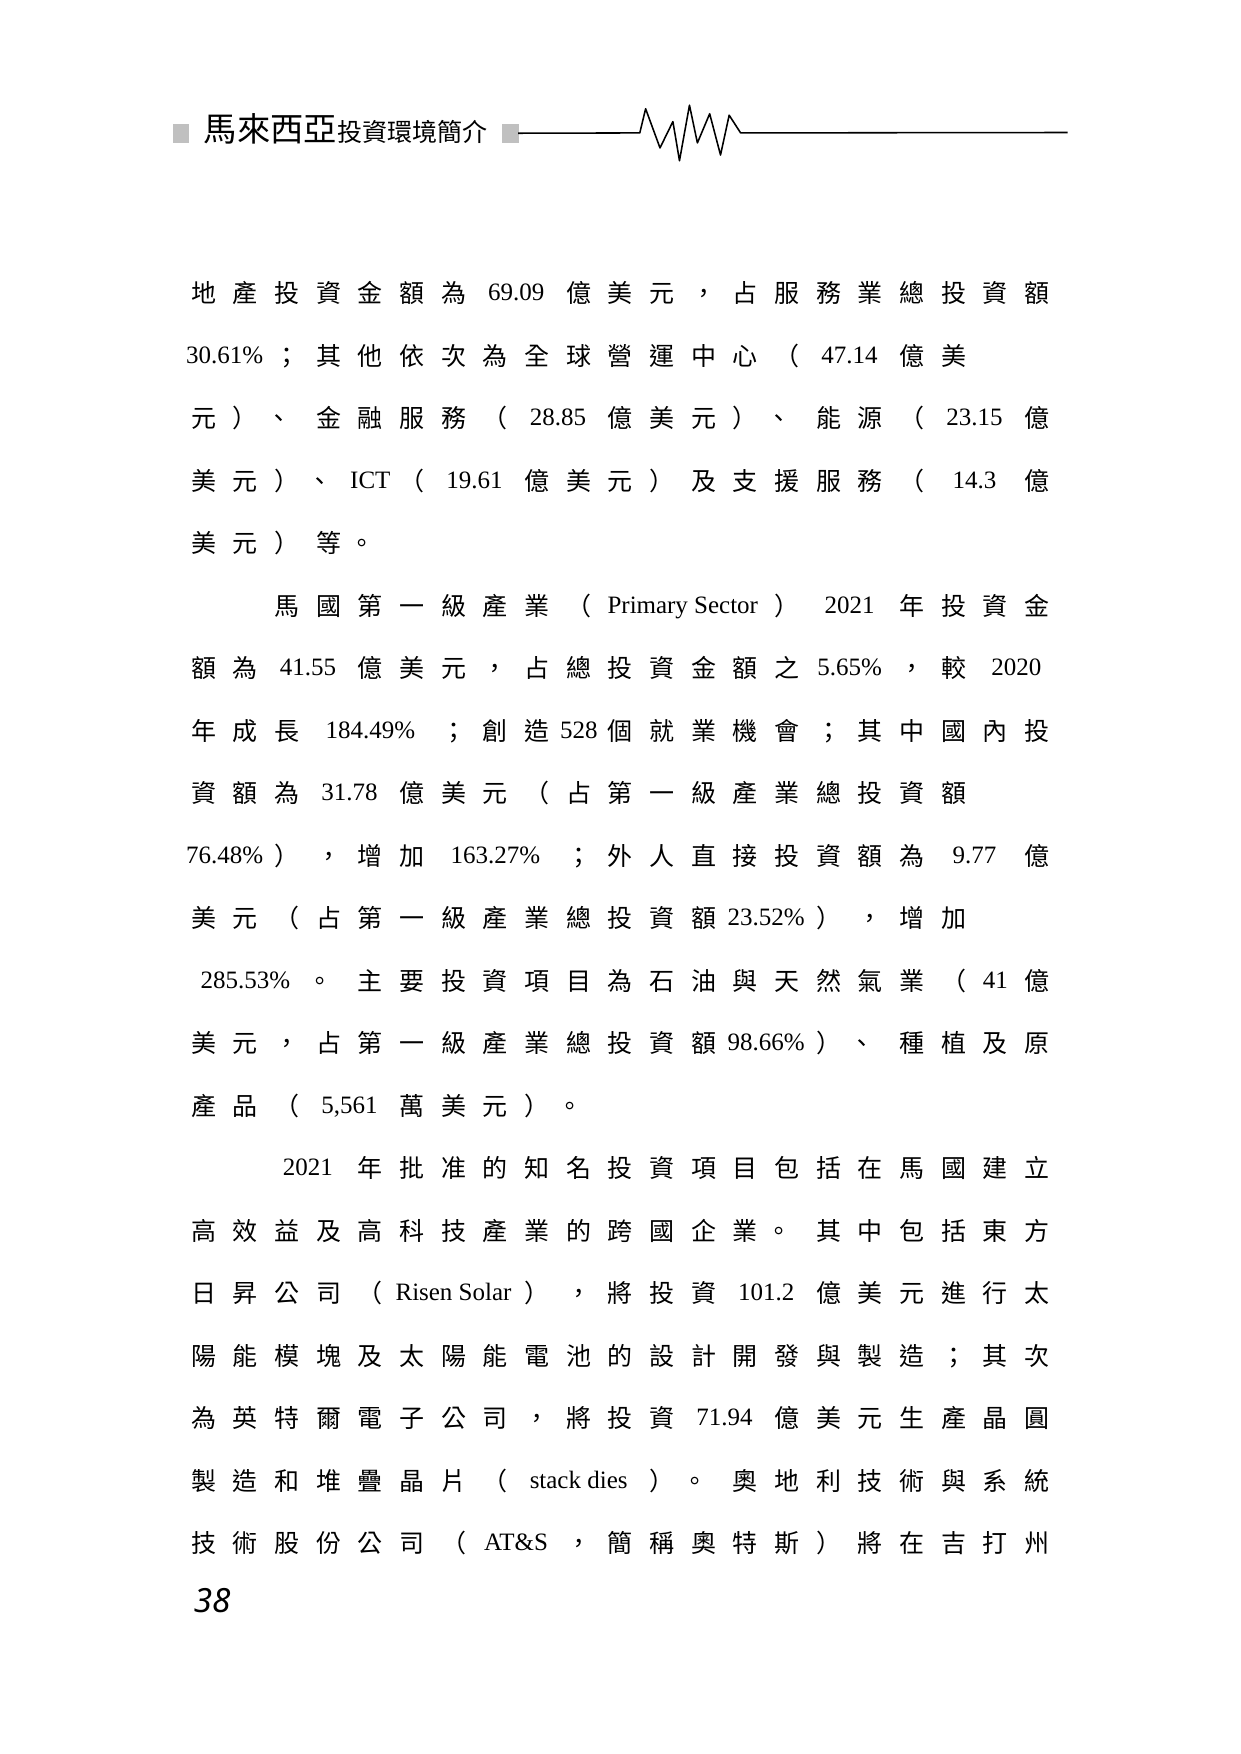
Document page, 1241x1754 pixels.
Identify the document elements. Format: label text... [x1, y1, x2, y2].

text 地產投資金額為69.09億美元，占服務業總投資額30.61%；其他依次為全球營運中心（47.14億美元）、金融服務（28.85億美元）、能源（23.15億美元）、ICT（19.61億美元）及支援服務（14.3億美元）等。 [183, 250, 1058, 563]
text 馬國第一級產業（Primary Sector）2021年投資金額為41.55億美元，占總投資金額之5.65%，較2020年成長184.49%；創造528個就業機會；其中國內投資額為31.78億美元（占第一級產業總投資額76.48%），增加163.27%；外人直接投資額為9.77億美元（占第一級產業總投資額23.52%），增加285.53%。主要投資項目為石油與天然氣業（41億美元，占第一級產業總投資額98.66%）、種植及原產品（5,561萬美元）。 [183, 563, 1058, 1125]
text 2021年批准的知名投資項目包括在馬國建立高效益及高科技產業的跨國企業。其中包括東方日昇公司（Risen Solar），將投資101.2億美元進行太陽能模塊及太陽能電池的設計開發與製造；其次為英特爾電子公司，將投資71.94億美元生產晶圓製造和堆疊晶片（stack dies）。奧地利技術與系統技術股份公司（AT&S，簡稱奧特斯）將在吉打州 [183, 1125, 1058, 1563]
